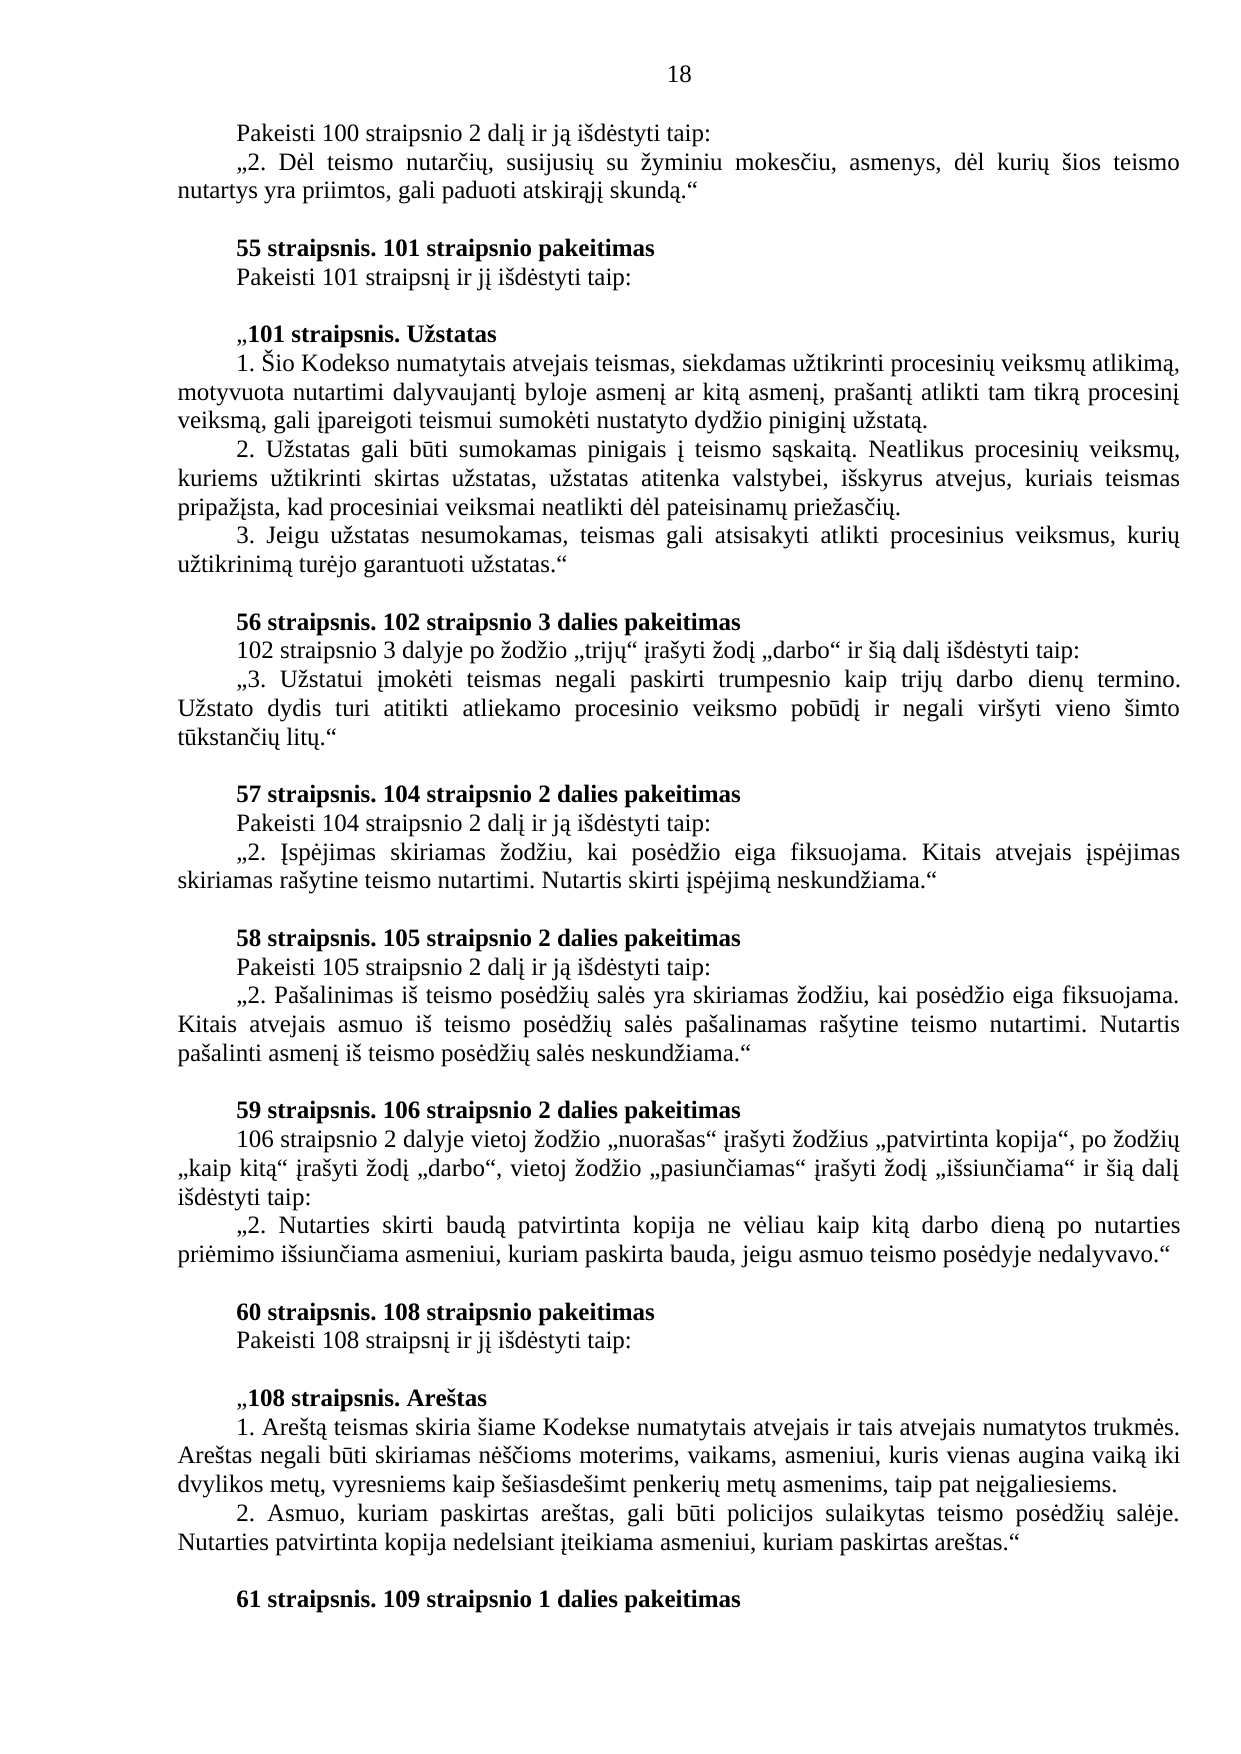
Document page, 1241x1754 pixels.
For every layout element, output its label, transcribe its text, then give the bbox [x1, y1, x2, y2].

text Pakeisti 104 straipsnio 2 dalį ir ją išdėstyti taip: [177, 808, 1181, 837]
text Pakeisti 101 straipsnį ir jį išdėstyti taip: [177, 262, 1181, 291]
text 106 straipsnio 2 dalyje vietoj žodžio „nuorašas“ įrašyti žodžius „patvirtinta kopija“, po žodžių „kaip kitą“ įrašyti žodį „darbo“, vietoj žodžio „pasiunčiamas“ įrašyti žodį „išsiunčiama“ ir šią dalį išdėstyti taip: [177, 1124, 1181, 1211]
text 1. Areštą teismas skiria šiame Kodekse numatytais atvejais ir tais atvejais numatytos trukmės. Areštas negali būti skiriamas nėščioms moterims, vaikams, asmeniui, kuris vienas augina vaiką iki dvylikos metų, vyresniems kaip šešiasdešimt penkerių metų asmenims, taip pat neįgaliesiems. [177, 1412, 1181, 1498]
text 1. Šio Kodekso numatytais atvejais teismas, siekdamas užtikrinti procesinių veiksmų atlikimą, motyvuota nutartimi dalyvaujantį byloje asmenį ar kitą asmenį, prašantį atlikti tam tikrą procesinį veiksmą, gali įpareigoti teismui sumokėti nustatyto dydžio piniginį užstatą. [177, 348, 1181, 434]
text „2. Nutarties skirti baudą patvirtinta kopija ne vėliau kaip kitą darbo dieną po nutarties priėmimo išsiunčiama asmeniui, kuriam paskirta bauda, jeigu asmuo teismo posėdyje nedalyvavo.“ [177, 1211, 1181, 1268]
text Pakeisti 108 straipsnį ir jį išdėstyti taip: [177, 1326, 1181, 1354]
text „2. Pašalinimas iš teismo posėdžių salės yra skiriamas žodžiu, kai posėdžio eiga fiksuojama. Kitais atvejais asmuo iš teismo posėdžių salės pašalinamas rašytine teismo nutartimi. Nutartis pašalinti asmenį iš teismo posėdžių salės neskundžiama.“ [177, 981, 1181, 1067]
text 61 straipsnis. 109 straipsnio 1 dalies pakeitimas [177, 1584, 1181, 1613]
text „101 straipsnis. Užstatas [177, 319, 1181, 348]
text 3. Jeigu užstatas nesumokamas, teismas gali atsisakyti atlikti procesinius veiksmus, kurių užtikrinimą turėjo garantuoti užstatas.“ [177, 521, 1181, 578]
text „2. Įspėjimas skiriamas žodžiu, kai posėdžio eiga fiksuojama. Kitais atvejais įspėjimas skiriamas rašytine teismo nutartimi. Nutartis skirti įspėjimą neskundžiama.“ [177, 837, 1181, 894]
text 2. Užstatas gali būti sumokamas pinigais į teismo sąskaitą. Neatlikus procesinių veiksmų, kuriems užtikrinti skirtas užstatas, užstatas atitenka valstybei, išskyrus atvejus, kuriais teismas pripažįsta, kad procesiniai veiksmai neatlikti dėl pateisinamų priežasčių. [177, 434, 1181, 521]
text 102 straipsnio 3 dalyje po žodžio „trijų“ įrašyti žodį „darbo“ ir šią dalį išdėstyti taip: [177, 636, 1181, 664]
text Pakeisti 100 straipsnio 2 dalį ir ją išdėstyti taip: [177, 118, 1181, 147]
text 60 straipsnis. 108 straipsnio pakeitimas [177, 1297, 1181, 1326]
text 59 straipsnis. 106 straipsnio 2 dalies pakeitimas [177, 1096, 1181, 1124]
text 2. Asmuo, kuriam paskirtas areštas, gali būti policijos sulaikytas teismo posėdžių salėje. Nutarties patvirtinta kopija nedelsiant įteikiama asmeniui, kuriam paskirtas areštas.“ [177, 1498, 1181, 1556]
text 58 straipsnis. 105 straipsnio 2 dalies pakeitimas [177, 923, 1181, 952]
text 56 straipsnis. 102 straipsnio 3 dalies pakeitimas [177, 607, 1181, 636]
text „3. Užstatui įmokėti teismas negali paskirti trumpesnio kaip trijų darbo dienų termino. Užstato dydis turi atitikti atliekamo procesinio veiksmo pobūdį ir negali viršyti vieno šimto tūkstančių litų.“ [177, 664, 1181, 751]
text „2. Dėl teismo nutarčių, susijusių su žyminiu mokesčiu, asmenys, dėl kurių šios teismo nutartys yra priimtos, gali paduoti atskirąjį skundą.“ [177, 147, 1181, 204]
text „108 straipsnis. Areštas [177, 1383, 1181, 1412]
text 57 straipsnis. 104 straipsnio 2 dalies pakeitimas [177, 779, 1181, 808]
text 55 straipsnis. 101 straipsnio pakeitimas [177, 233, 1181, 262]
text Pakeisti 105 straipsnio 2 dalį ir ją išdėstyti taip: [177, 952, 1181, 981]
